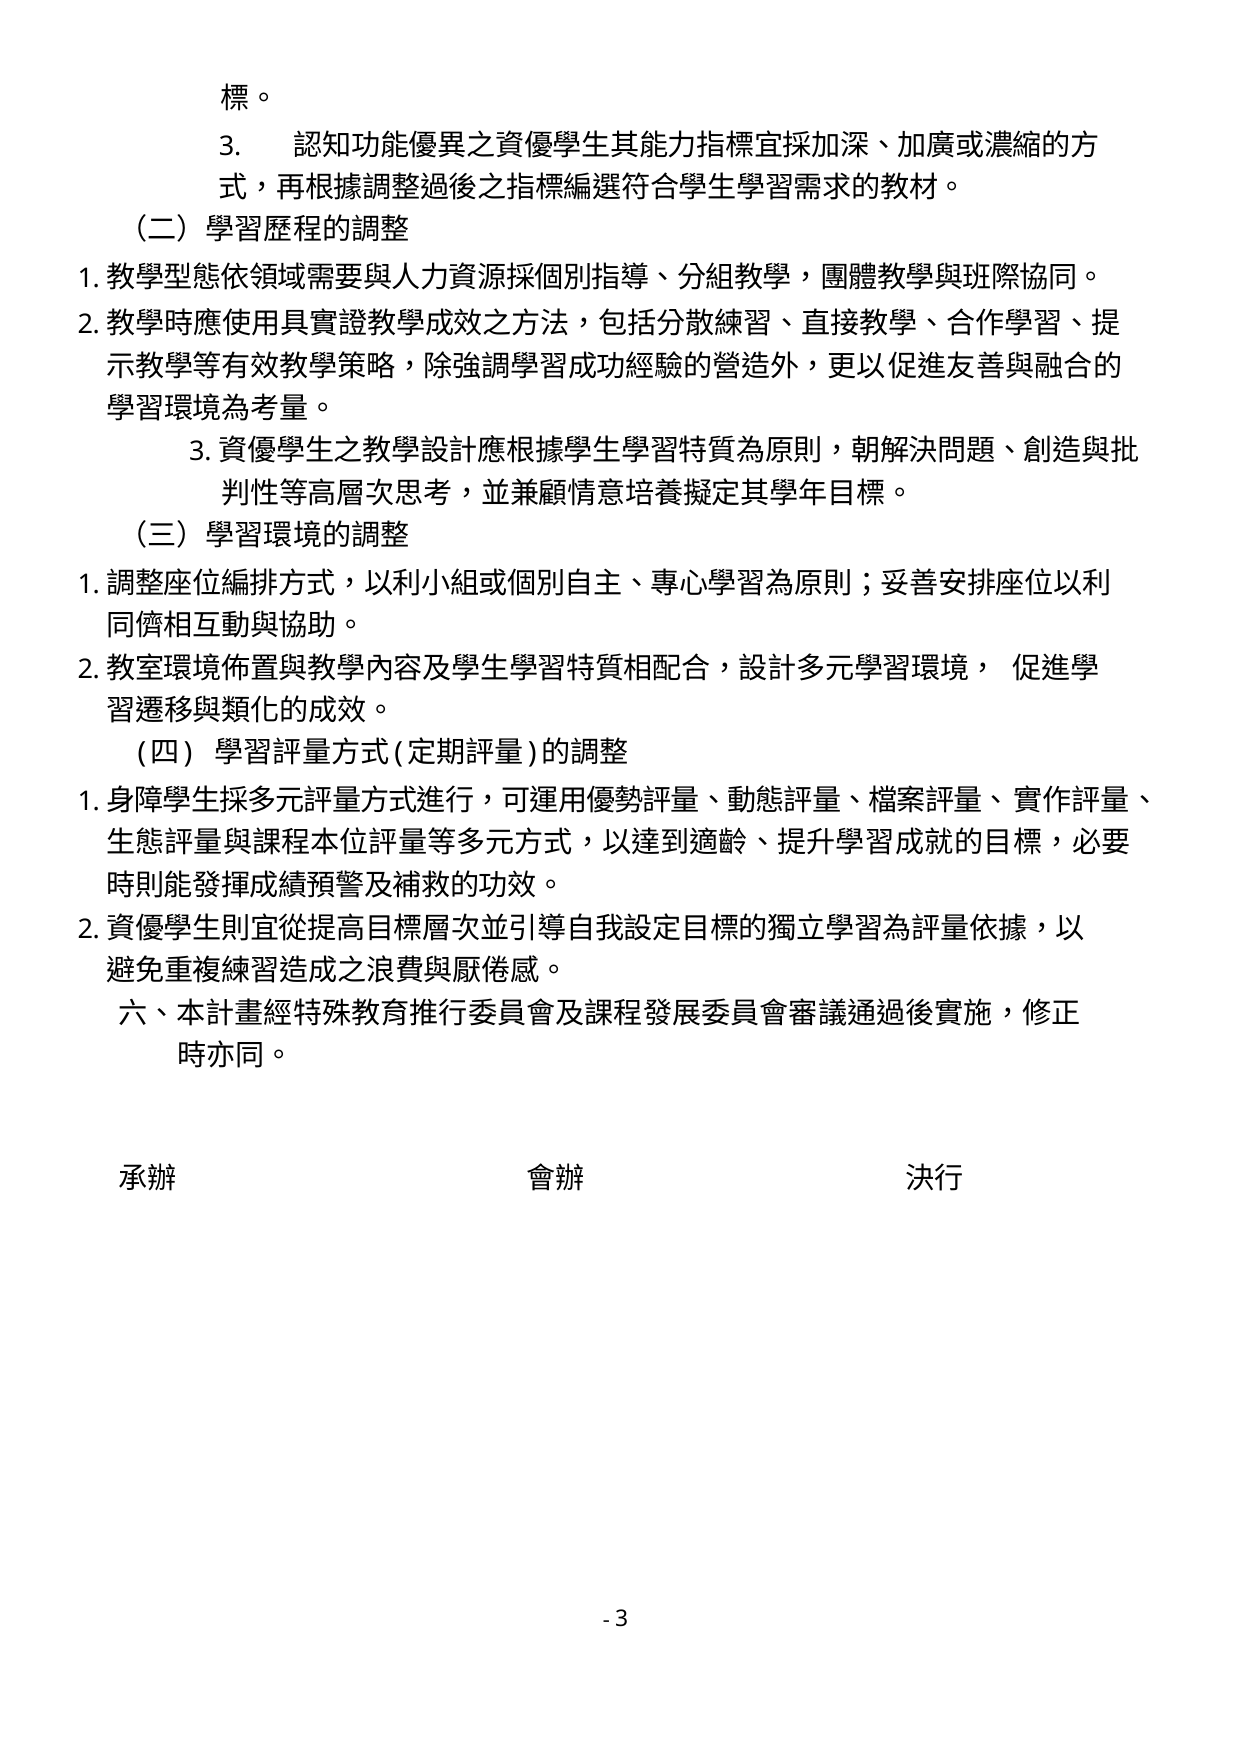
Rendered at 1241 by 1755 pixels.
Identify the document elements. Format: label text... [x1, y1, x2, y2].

list 教學型態依領域需要與人力資源採個別指導、分組教學，團體教學與班際協同。 [77, 254, 1145, 296]
list 教學時應使用具實證教學成效之方法，包括分散練習、直接教學、合作學習、提示教學等有效教學策略，除強調學習成功經驗的營造外，更以促進友善與融合的學習環境為考量。 [77, 300, 1123, 427]
text (四) 學習評量方式(定期評量)的調整 [133, 729, 1145, 771]
list 身障學生採多元評量方式進行，可運用優勢評量、動態評量、檔案評量、實作評量、生態評量與課程本位評量等多元方式，以達到適齡、提升學習成就的目標，必要時則能發揮成績預警及補救的功效。 [77, 777, 1131, 904]
list 資優學生之教學設計應根據學生學習特質為原則，朝解決問題、創造與批判性等高層次思考，並兼顧情意培養擬定其學年目標。 [189, 427, 1145, 512]
text （二）學習歷程的調整 [118, 206, 1145, 248]
text （三）學習環境的調整 [118, 512, 1145, 554]
list 調整座位編排方式，以利小組或個別自主、專心學習為原則；妥善安排座位以利同儕相互動與協助。 [77, 559, 1123, 644]
list 認知功能優異之資優學生其能力指標宜採加深、加廣或濃縮的方式，再根據調整過後之指標編選符合學生學習需求的教材。 [219, 121, 1123, 206]
text 承辦 會辦 決行 [118, 1154, 1081, 1197]
text 六、本計畫經特殊教育推行委員會及課程發展委員會審議通過後實施，修正時亦同。 [118, 989, 1081, 1074]
list 資優學生則宜從提高目標層次並引導自我設定目標的獨立學習為評量依據，以避免重複練習造成之浪費與厭倦感。 [77, 904, 1096, 989]
text 標。 [220, 75, 1145, 117]
list 教室環境佈置與教學內容及學生學習特質相配合，設計多元學習環境， 促進學習遷移與類化的成效。 [77, 644, 1125, 729]
